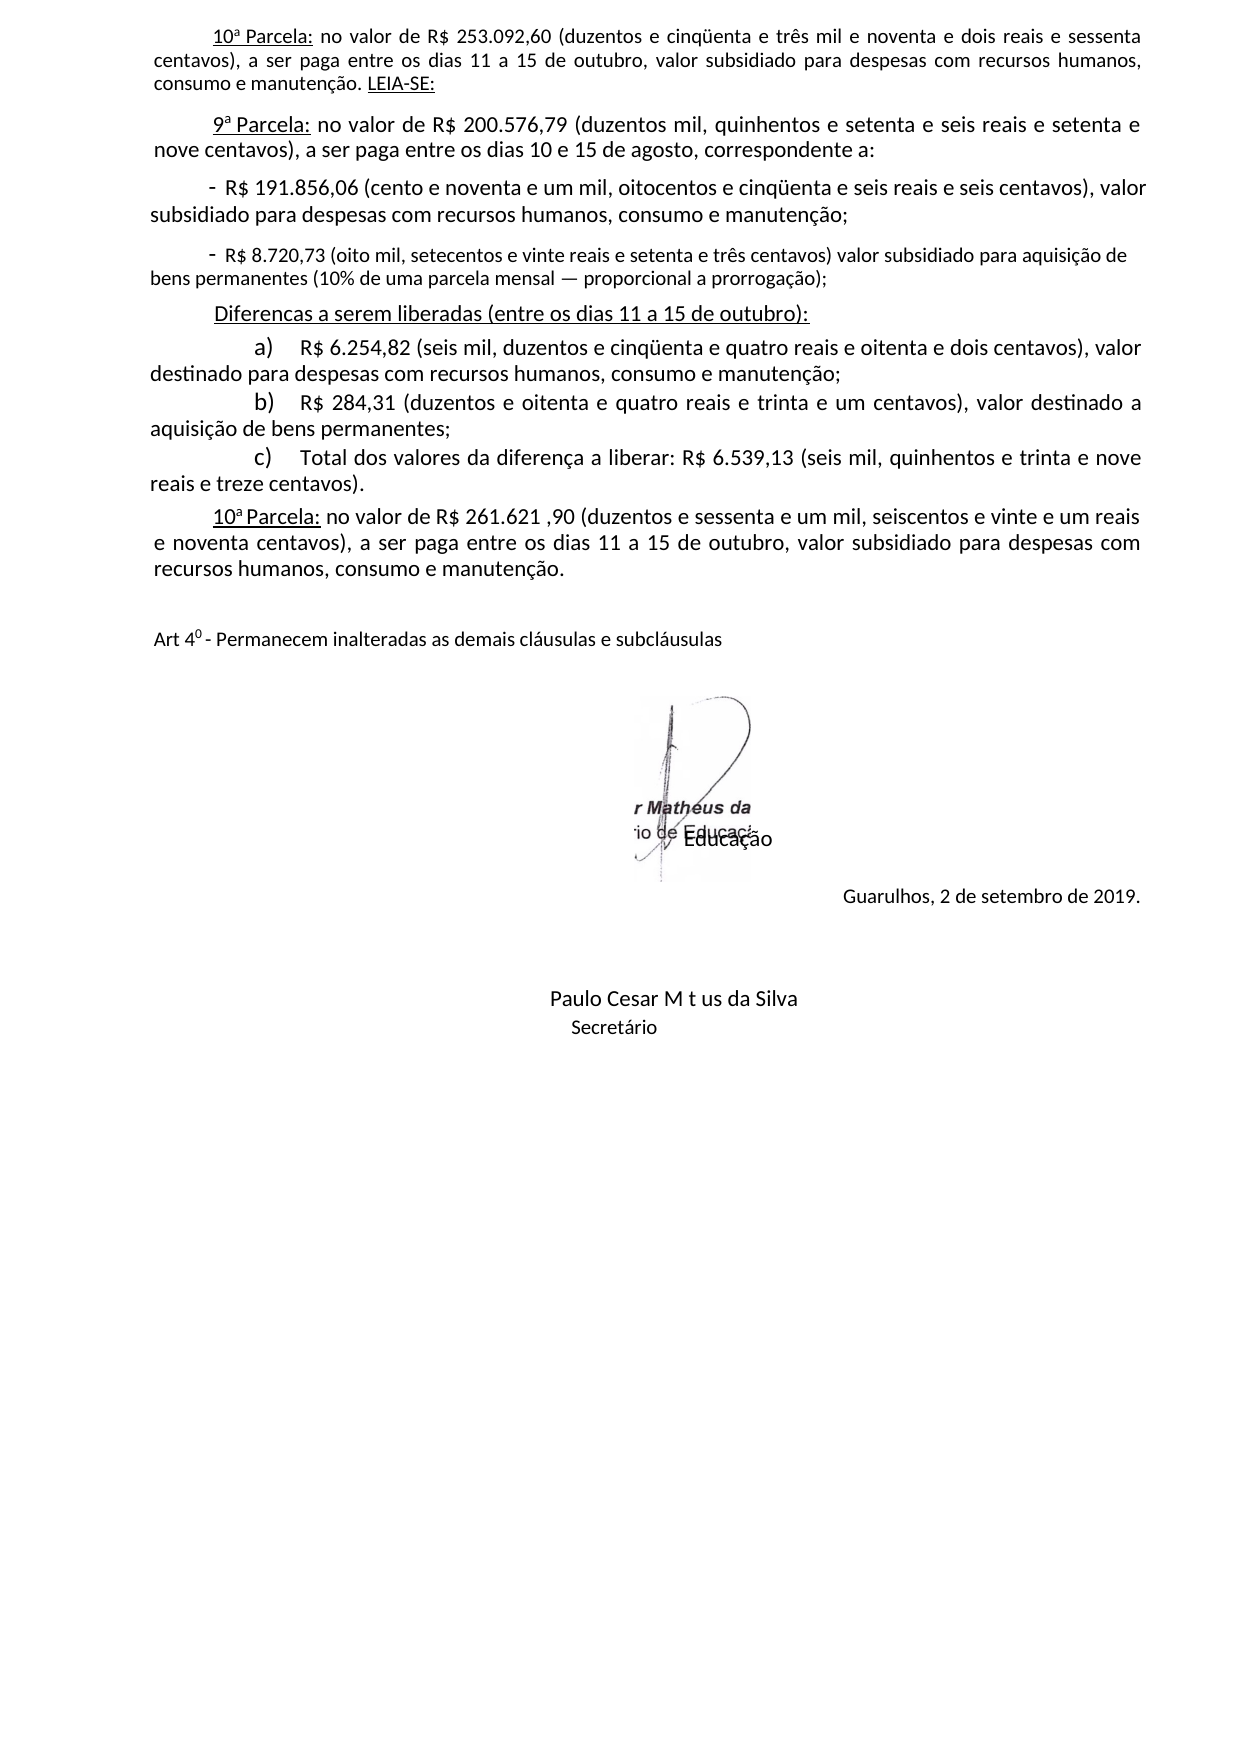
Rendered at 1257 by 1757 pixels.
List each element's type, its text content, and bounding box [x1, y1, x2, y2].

text Secretário [150, 1014, 1083, 1040]
text Guarulhos, 2 de setembro de 2019. [634, 696, 1141, 909]
list R$ 8.720,73 (oito mil, setecentos e vinte reais e setenta e três centavos) valor subsidiado para aquisição de bens permanentes (10% de uma parcela mensal — proporcional a prorrogação); [150, 240, 1152, 290]
list Total dos valores da diferença a liberar: R$ 6.539,13 (seis mil, quinhentos e trinta e nove reais e treze centavos). [150, 442, 1143, 497]
list R$ 6.254,82 (seis mil, duzentos e cinqüenta e quatro reais e oitenta e dois centavos), valor destinado para despesas com recursos humanos, consumo e manutenção; [150, 333, 1143, 387]
text Art 40 - Permanecem inalteradas as demais cláusulas e subcláusulas [153, 628, 1161, 651]
text 10a Parcela: no valor de R$ 261.621 ,90 (duzentos e sessenta e um mil, seiscentos e vinte e um reais e noventa centavos), a ser paga entre os dias 11 a 15 de outubro, valor subsidiado para despesas com recursos humanos, consumo e manutenção. [153, 504, 1143, 582]
text Paulo Cesar M t us da Silva [187, 984, 1161, 1012]
text 9a Parcela: no valor de R$ 200.576,79 (duzentos mil, quinhentos e setenta e seis reais e setenta e nove centavos), a ser paga entre os dias 10 e 15 de agosto, correspondente a: [153, 111, 1143, 163]
list R$ 191.856,06 (cento e noventa e um mil, oitocentos e cinqüenta e seis reais e seis centavos), valor subsidiado para despesas com recursos humanos, consumo e manutenção; [150, 173, 1152, 228]
list R$ 284,31 (duzentos e oitenta e quatro reais e trinta e um centavos), valor destinado a aquisição de bens permanentes; [150, 388, 1143, 442]
text 10a Parcela: no valor de R$ 253.092,60 (duzentos e cinqüenta e três mil e noventa e dois reais e sessenta centavos), a ser paga entre os dias 11 a 15 de outubro, valor subsidiado para despesas com recursos humanos, consumo e manutenção. LEIA-SE: [153, 25, 1143, 96]
text Diferencas a serem liberadas (entre os dias 11 a 15 de outubro): [214, 299, 1161, 327]
